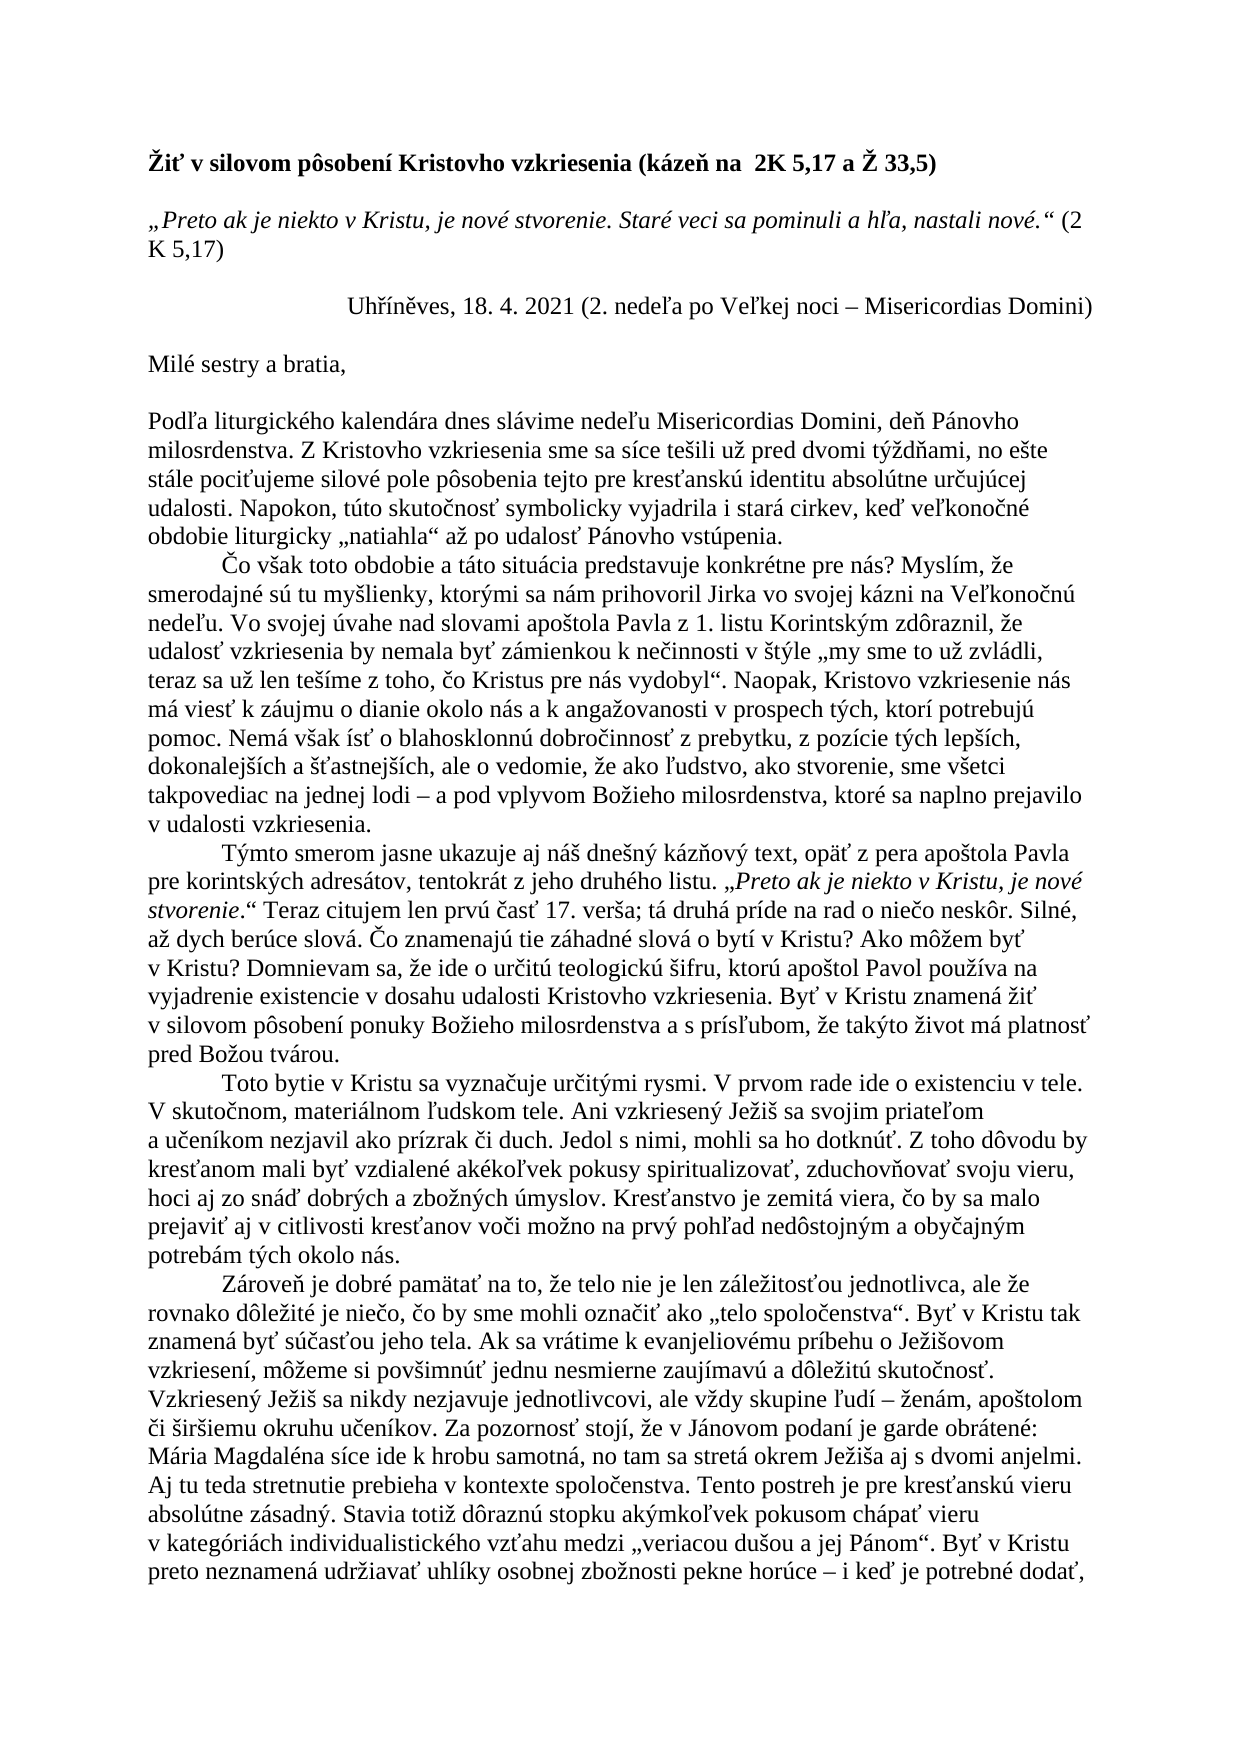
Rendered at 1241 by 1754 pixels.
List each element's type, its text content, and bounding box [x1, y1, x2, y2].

text „Preto ak je niekto v Kristu, je nové stvorenie. Staré veci sa pominuli a hľa, nastali nové.“ (2 K 5,17) [148, 205, 1093, 263]
text Čo však toto obdobie a táto situácia predstavuje konkrétne pre nás? Myslím, že smerodajné sú tu myšlienky, ktorými sa nám prihovoril Jirka vo svojej kázni na Veľkonočnú nedeľu. Vo svojej úvahe nad slovami apoštola Pavla z 1. listu Korintským zdôraznil, že udalosť vzkriesenia by nemala byť zámienkou k nečinnosti v štýle „my sme to už zvládli, teraz sa už len tešíme z toho, čo Kristus pre nás vydobyl“. Naopak, Kristovo vzkriesenie nás má viesť k záujmu o dianie okolo nás a k angažovanosti v prospech tých, ktorí potrebujú pomoc. Nemá však ísť o blahosklonnú dobročinnosť z prebytku, z pozície tých lepších, dokonalejších a šťastnejších, ale o vedomie, že ako ľudstvo, ako stvorenie, sme všetci takpovediac na jednej lodi – a pod vplyvom Božieho milosrdenstva, ktoré sa naplno prejavilo v udalosti vzkriesenia. [148, 550, 1093, 838]
text Zároveň je dobré pamätať na to, že telo nie je len záležitosťou jednotlivca, ale že rovnako dôležité je niečo, čo by sme mohli označiť ako „telo spoločenstva“. Byť v Kristu tak znamená byť súčasťou jeho tela. Ak sa vrátime k evanjeliovému príbehu o Ježišovom vzkriesení, môžeme si povšimnúť jednu nesmierne zaujímavú a dôležitú skutočnosť. Vzkriesený Ježiš sa nikdy nezjavuje jednotlivcovi, ale vždy skupine ľudí – ženám, apoštolom či širšiemu okruhu učeníkov. Za pozornosť stojí, že v Jánovom podaní je garde obrátené: Mária Magdaléna síce ide k hrobu samotná, no tam sa stretá okrem Ježiša aj s dvomi anjelmi. Aj tu teda stretnutie prebieha v kontexte spoločenstva. Tento postreh je pre kresťanskú vieru absolútne zásadný. Stavia totiž dôraznú stopku akýmkoľvek pokusom chápať vieru v kategóriách individualistického vzťahu medzi „veriacou dušou a jej Pánom“. Byť v Kristu preto neznamená udržiavať uhlíky osobnej zbožnosti pekne horúce – i keď je potrebné dodať, [148, 1269, 1093, 1585]
text Milé sestry a bratia, [148, 349, 1093, 378]
text Uhříněves, 18. 4. 2021 (2. nedeľa po Veľkej noci – Misericordias Domini) [148, 291, 1093, 320]
text Toto bytie v Kristu sa vyznačuje určitými rysmi. V prvom rade ide o existenciu v tele. V skutočnom, materiálnom ľudskom tele. Ani vzkriesený Ježiš sa svojim priateľom a učeníkom nezjavil ako prízrak či duch. Jedol s nimi, mohli sa ho dotknúť. Z toho dôvodu by kresťanom mali byť vzdialené akékoľvek pokusy spiritualizovať, zduchovňovať svoju vieru, hoci aj zo snáď dobrých a zbožných úmyslov. Kresťanstvo je zemitá viera, čo by sa malo prejaviť aj v citlivosti kresťanov voči možno na prvý pohľad nedôstojným a obyčajným potrebám tých okolo nás. [148, 1068, 1093, 1269]
text Týmto smerom jasne ukazuje aj náš dnešný kázňový text, opäť z pera apoštola Pavla pre korintských adresátov, tentokrát z jeho druhého listu. „Preto ak je niekto v Kristu, je nové stvorenie.“ Teraz citujem len prvú časť 17. verša; tá druhá príde na rad o niečo neskôr. Silné, až dych berúce slová. Čo znamenajú tie záhadné slová o bytí v Kristu? Ako môžem byť v Kristu? Domnievam sa, že ide o určitú teologickú šifru, ktorú apoštol Pavol používa na vyjadrenie existencie v dosahu udalosti Kristovho vzkriesenia. Byť v Kristu znamená žiť v silovom pôsobení ponuky Božieho milosrdenstva a s prísľubom, že takýto život má platnosť pred Božou tvárou. [148, 838, 1093, 1068]
text Podľa liturgického kalendára dnes slávime nedeľu Misericordias Domini, deň Pánovho milosrdenstva. Z Kristovho vzkriesenia sme sa síce tešili už pred dvomi týždňami, no ešte stále pociťujeme silové pole pôsobenia tejto pre kresťanskú identitu absolútne určujúcej udalosti. Napokon, túto skutočnosť symbolicky vyjadrila i stará cirkev, keď veľkonočné obdobie liturgicky „natiahla“ až po udalosť Pánovho vstúpenia. [148, 406, 1093, 550]
text Žiť v silovom pôsobení Kristovho vzkriesenia (kázeň na 2K 5,17 a Ž 33,5) [148, 148, 1093, 176]
